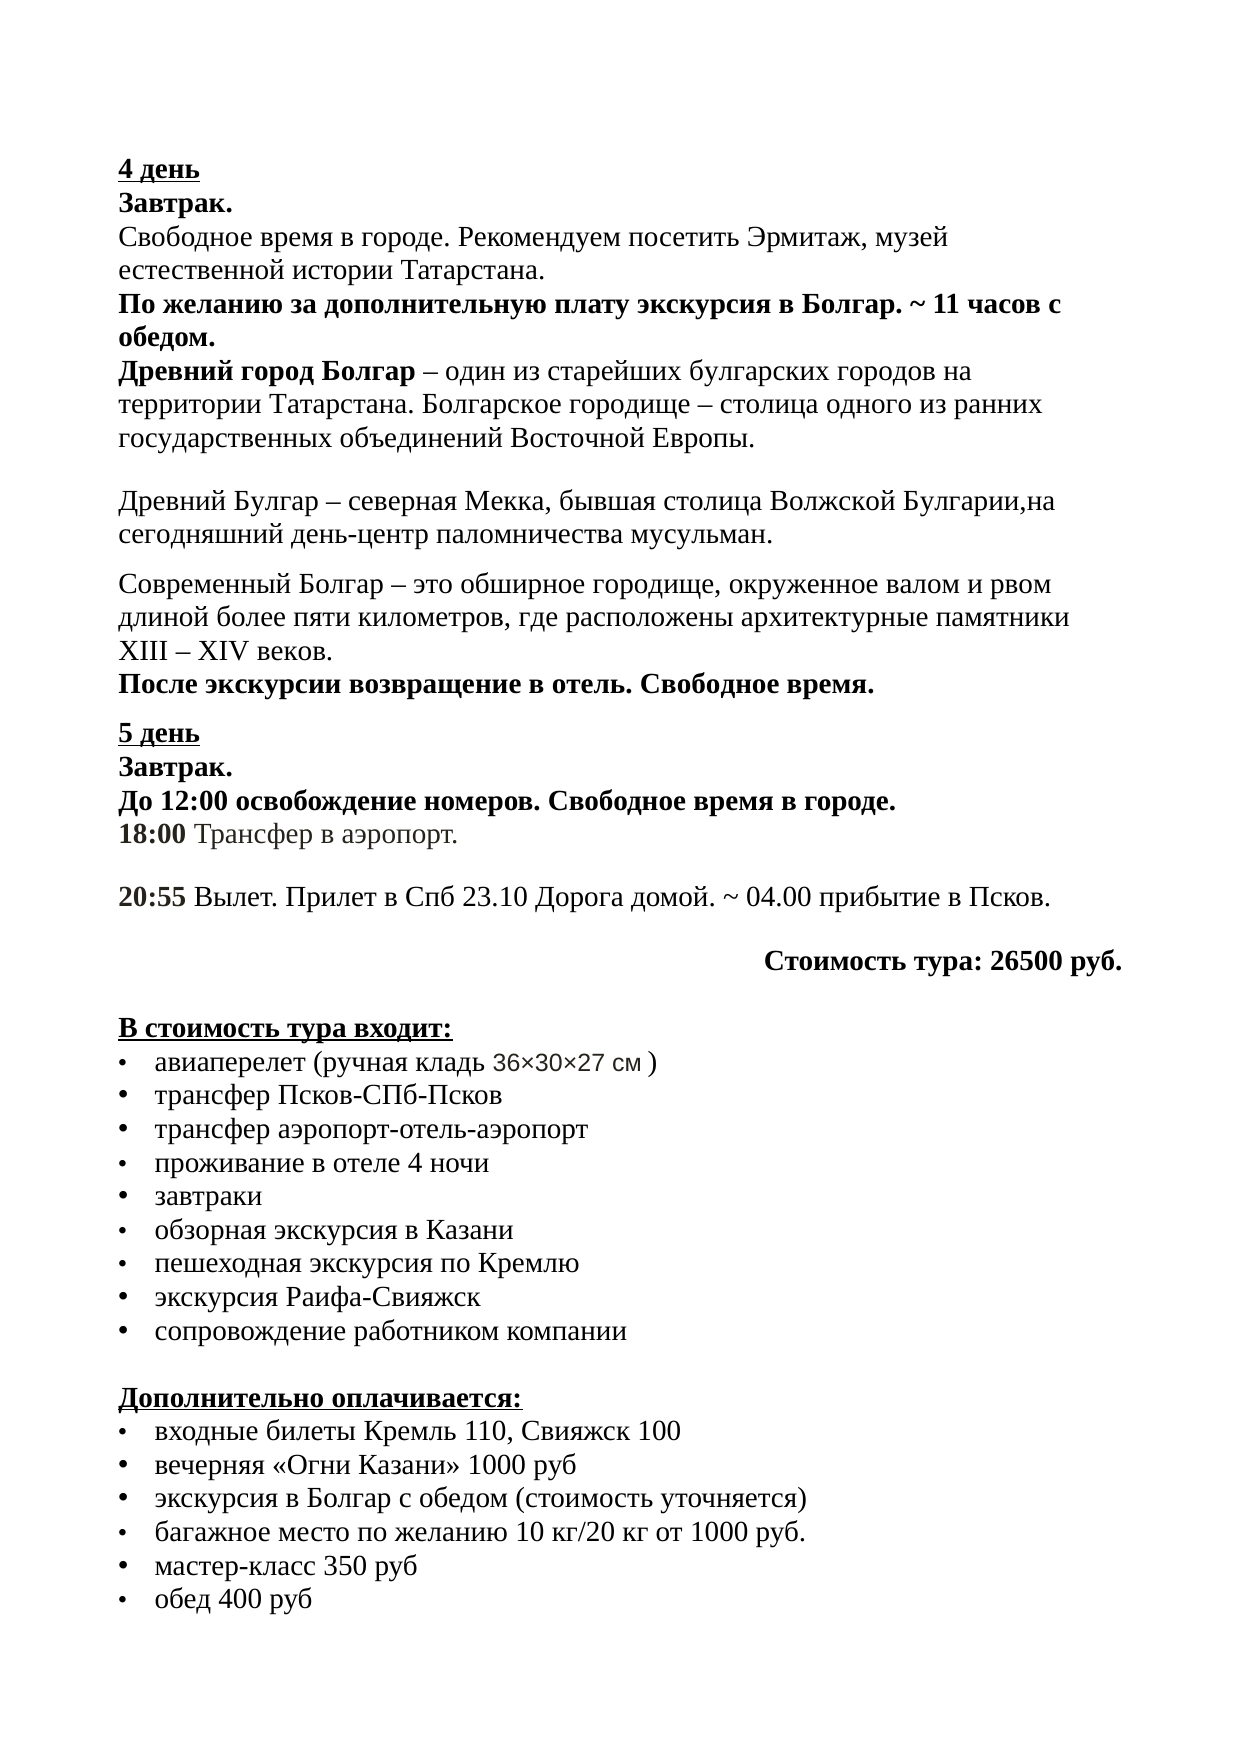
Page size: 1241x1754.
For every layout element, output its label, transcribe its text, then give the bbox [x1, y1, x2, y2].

list сопровождение работником компании [81, 1313, 1122, 1346]
list трансфер Псков-СПб-Псков [81, 1077, 1122, 1111]
text В стоимость тура входит: [118, 1010, 1122, 1044]
text Стоимость тура: 26500 руб. [118, 943, 1122, 977]
text Древний Булгар – северная Мекка, бывшая столица Волжской Булгарии,на сегодняшний день-центр паломничества мусульман. [118, 483, 1122, 550]
list проживание в отеле 4 ночи [81, 1145, 1122, 1178]
text Свободное время в городе. Рекомендуем посетить Эрмитаж, музей естественной истории Татарстана. [118, 219, 1122, 286]
text 18:00 Трансфер в аэропорт. [118, 816, 1122, 850]
list завтраки [81, 1178, 1122, 1212]
list вечерняя «Огни Казани» 1000 руб [81, 1447, 1122, 1481]
text Древний город Болгар – один из старейших булгарских городов на территории Татарстана. Болгарское городище – столица одного из ранних государственных объединений Восточной Европы. [118, 353, 1122, 453]
list трансфер аэропорт-отель-аэропорт [81, 1111, 1122, 1145]
text Дополнительно оплачивается: [118, 1380, 1122, 1413]
text Завтрак. [118, 749, 1122, 783]
text По желанию за дополнительную плату экскурсия в Болгар. ~ 11 часов с обедом. [118, 286, 1122, 353]
list обед 400 руб [81, 1581, 1122, 1615]
list пешеходная экскурсия по Кремлю [81, 1245, 1122, 1279]
list экскурсия Раифа-Свияжск [81, 1279, 1122, 1313]
list экскурсия в Болгар с обедом (стоимость уточняется) [81, 1481, 1122, 1514]
list авиаперелет (ручная кладь 36×30×27 см ) [81, 1044, 1122, 1077]
text 5 день [118, 716, 1122, 749]
text 20:55 Вылет. Прилет в Спб 23.10 Дорога домой. ~ 04.00 прибытие в Псков. [118, 879, 1122, 913]
list мастер-класс 350 руб [81, 1548, 1122, 1581]
text До 12:00 освобождение номеров. Свободное время в городе. [118, 783, 1122, 816]
list обзорная экскурсия в Казани [81, 1212, 1122, 1245]
text Современный Болгар – это обширное городище, окруженное валом и рвом длиной более пяти километров, где расположены архитектурные памятники XIII – XIV веков. После экскурсии возвращение в отель. Свободное время. [118, 566, 1122, 700]
list входные билеты Кремль 110, Свияжск 100 [81, 1413, 1122, 1447]
text 4 день [118, 152, 1122, 185]
list багажное место по желанию 10 кг/20 кг от 1000 руб. [81, 1514, 1122, 1548]
text Завтрак. [118, 185, 1122, 219]
